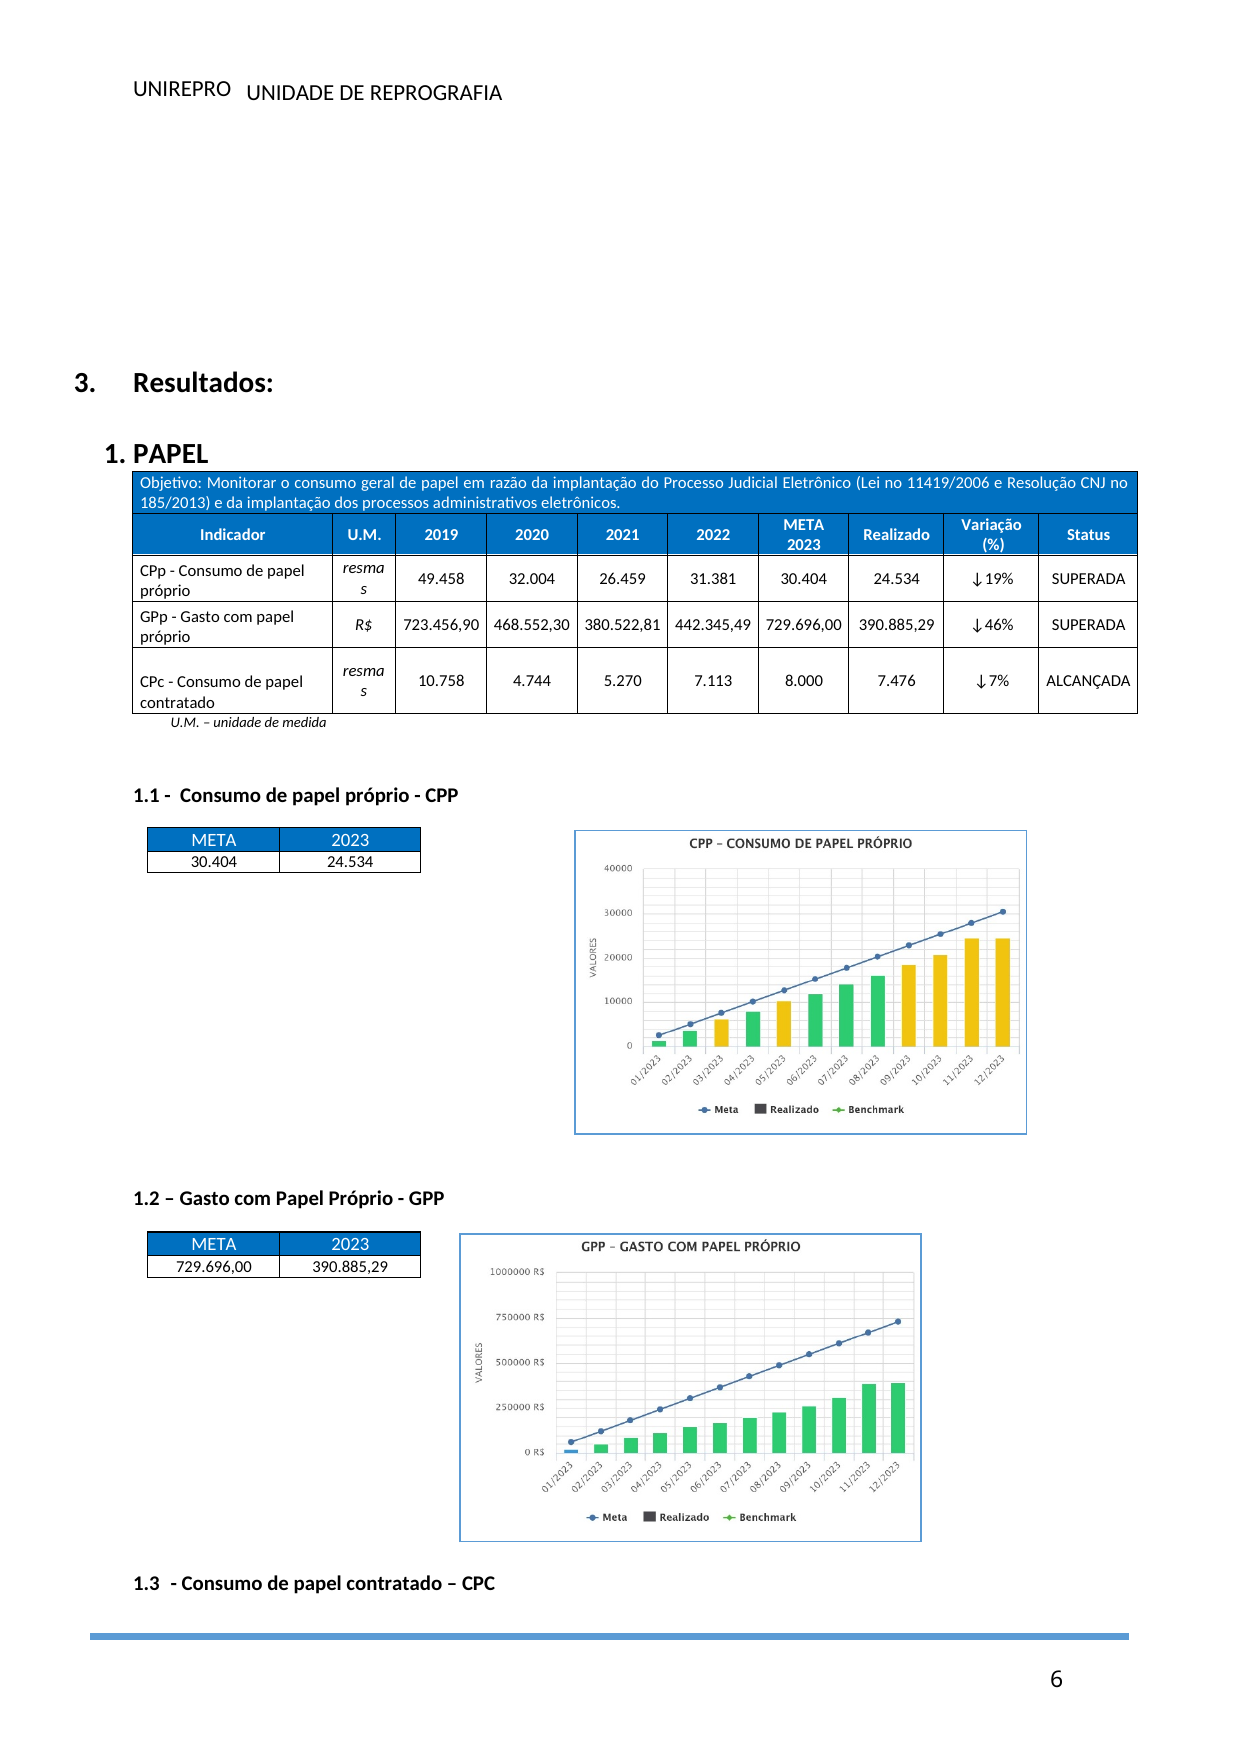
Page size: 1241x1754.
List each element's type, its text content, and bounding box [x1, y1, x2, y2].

list Resultados: [74, 364, 1137, 400]
table_cell Indicador [133, 514, 332, 554]
table_cell 380.522,81 [578, 602, 667, 647]
table_cell Variação (%) [944, 514, 1038, 554]
table_header 2023 [280, 1233, 420, 1255]
text 1.2 – Gasto com Papel Próprio - GPP [133, 1185, 1078, 1211]
table_cell META 2023 [759, 514, 848, 554]
table_header META [148, 828, 279, 851]
list PAPEL [103, 436, 1181, 471]
table_cell Status [1039, 514, 1137, 554]
table_cell 24.534 [849, 556, 943, 601]
table_cell 49.458 [396, 556, 486, 601]
table_cell 24.534 [280, 852, 420, 872]
table_cell 2019 [396, 514, 486, 554]
table_cell CPc - Consumo de papel contratado [133, 648, 332, 712]
table_cell 4.744 [487, 648, 577, 712]
table_cell U.M. [333, 514, 395, 554]
table_cell 390.885,29 [849, 602, 943, 647]
text 1.1 - Consumo de papel próprio - CPP [133, 782, 1078, 807]
table_cell 723.456,90 [396, 602, 486, 647]
table_cell SUPERADA [1039, 556, 1137, 601]
table_cell resmas [333, 556, 395, 601]
table_cell SUPERADA [1039, 602, 1137, 647]
table_cell 32.004 [487, 556, 577, 601]
table_cell 729.696,00 [759, 602, 848, 647]
table_header 2023 [280, 828, 420, 851]
table_cell resmas [333, 648, 395, 712]
table_cell 7.476 [849, 648, 943, 712]
table_cell 30.404 [759, 556, 848, 601]
table_cell 30.404 [148, 852, 279, 872]
table_cell Realizado [849, 514, 943, 554]
table_header META [148, 1233, 279, 1255]
table_cell 5.270 [578, 648, 667, 712]
table_cell 2022 [668, 514, 758, 554]
table_cell CPp - Consumo de papel próprio [133, 556, 332, 601]
table_cell 26.459 [578, 556, 667, 601]
table_cell GPp - Gasto com papel próprio [133, 602, 332, 647]
table_cell 10.758 [396, 648, 486, 712]
table_cell ↓7% [944, 648, 1038, 712]
table_cell ↓19% [944, 556, 1038, 601]
table_cell 8.000 [759, 648, 848, 712]
list U.M. – unidade de medida [170, 714, 1078, 731]
table_cell 442.345,49 [668, 602, 758, 647]
table_header Objetivo: Monitorar o consumo geral de papel em razão da implantação do Processo Judicial Eletrônico (Lei no 11419/2006 e Resolução CNJ no 185/2013) e da implantação dos processos administrativos eletrônicos. [133, 472, 1137, 513]
table_cell 2021 [578, 514, 667, 554]
table_cell ↓46% [944, 602, 1038, 647]
table_cell 468.552,30 [487, 602, 577, 647]
table_cell 7.113 [668, 648, 758, 712]
table_cell UNIDADE DE REPROGRAFIA [246, 74, 1001, 115]
table_cell UNIREPRO [133, 74, 246, 115]
table_cell 390.885,29 [280, 1256, 420, 1277]
list - Consumo de papel contratado – CPC [133, 1570, 1078, 1596]
table_cell 31.381 [668, 556, 758, 601]
table_cell ALCANÇADA [1039, 648, 1137, 712]
table_cell R$ [333, 602, 395, 647]
table_cell 729.696,00 [148, 1256, 279, 1277]
table_cell 2020 [487, 514, 577, 554]
